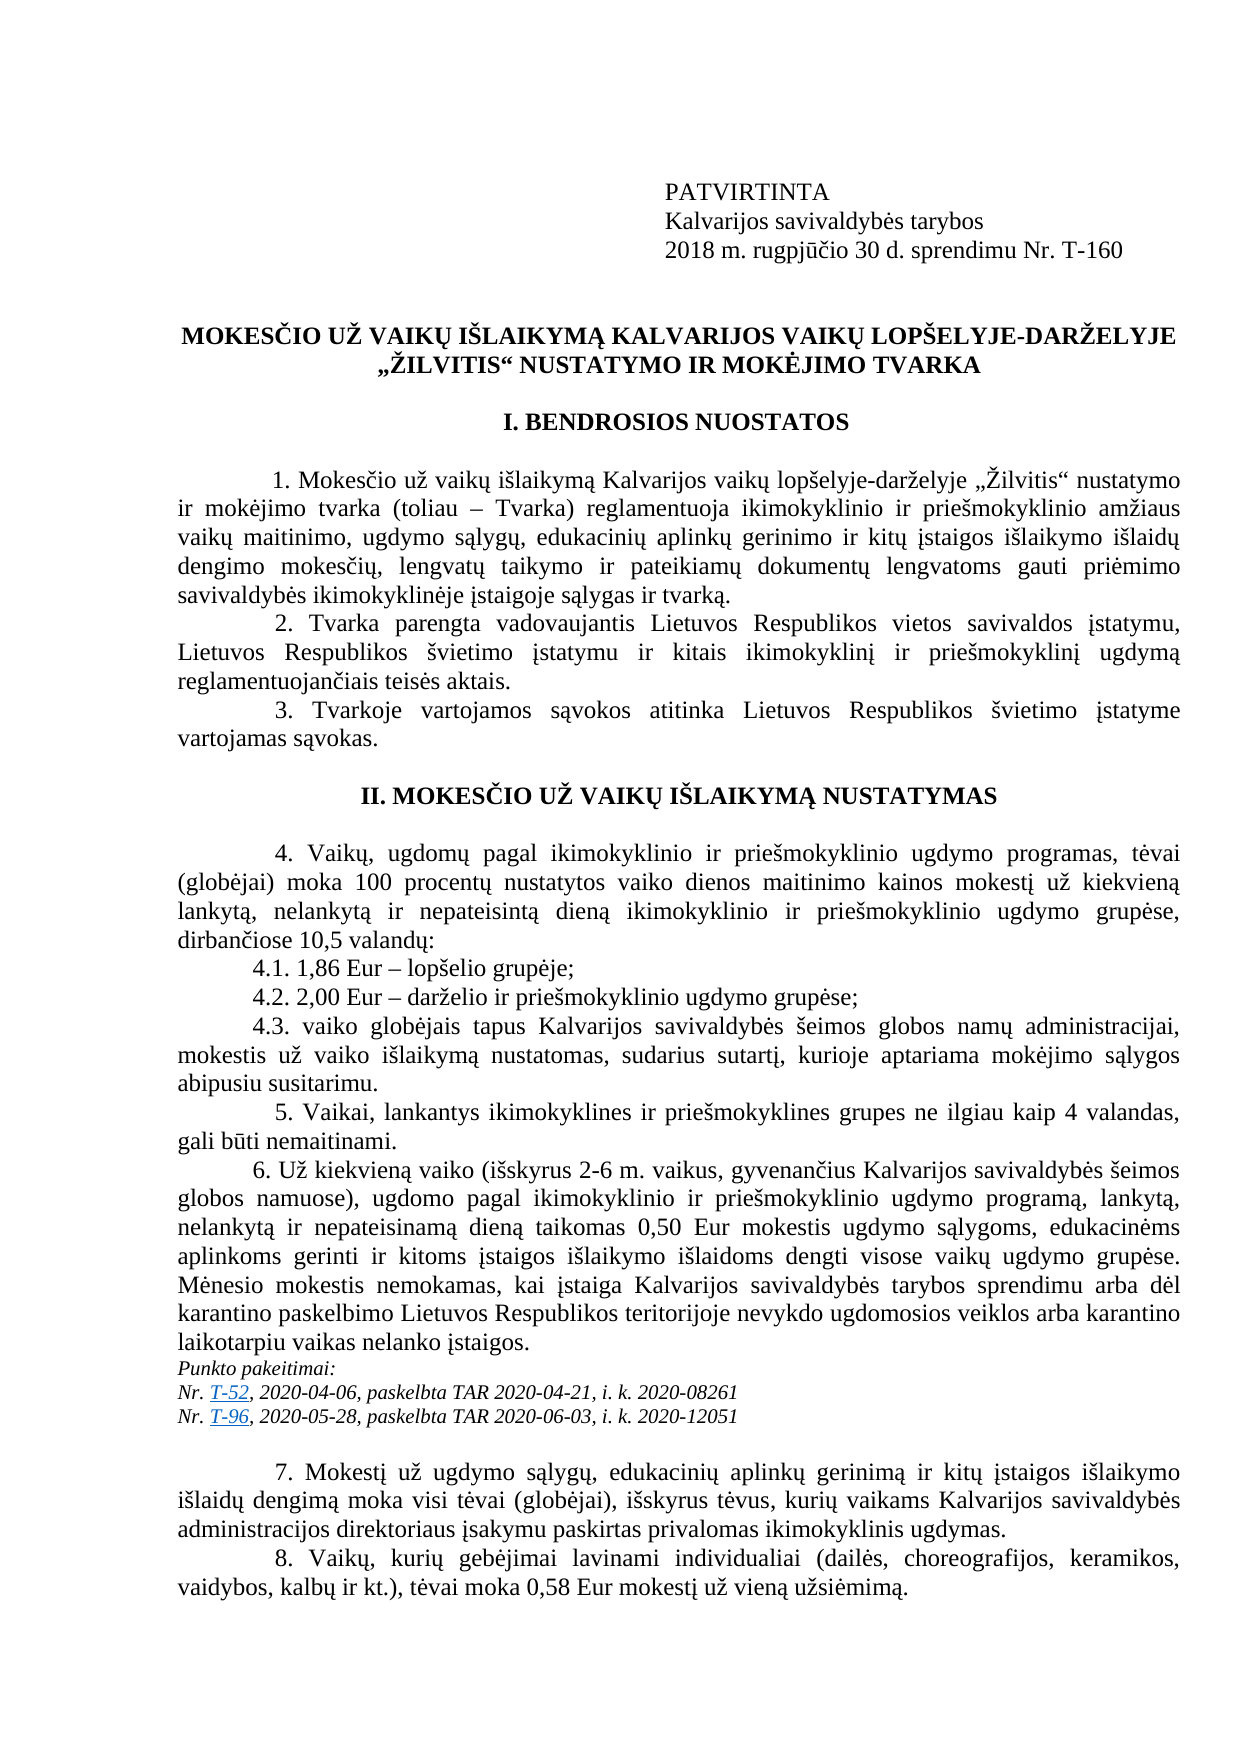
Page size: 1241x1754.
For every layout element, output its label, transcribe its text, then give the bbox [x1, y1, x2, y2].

text Kalvarijos savivaldybės tarybos [177, 206, 1211, 235]
text Nr. T-52, 2020-04-06, paskelbta TAR 2020-04-21, i. k. 2020-08261 [177, 1380, 1181, 1404]
text PATVIRTINTA [177, 177, 1211, 206]
text 5. Vaikai, lankantys ikimokyklines ir priešmokyklines grupes ne ilgiau kaip 4 valandas, gali būti nemaitinami. [177, 1097, 1181, 1155]
text 1. Mokesčio už vaikų išlaikymą Kalvarijos vaikų lopšelyje-darželyje „Žilvitis“ nustatymo ir mokėjimo tvarka (toliau – Tvarka) reglamentuoja ikimokyklinio ir priešmokyklinio amžiaus vaikų maitinimo, ugdymo sąlygų, edukacinių aplinkų gerinimo ir kitų įstaigos išlaikymo išlaidų dengimo mokesčių, lengvatų taikymo ir pateikiamų dokumentų lengvatoms gauti priėmimo savivaldybės ikimokyklinėje įstaigoje sąlygas ir tvarką. [177, 465, 1181, 608]
text II. MOKESČIO UŽ VAIKŲ IŠLAIKYMĄ NUSTATYMAS [177, 781, 1181, 810]
text Nr. T-96, 2020-05-28, paskelbta TAR 2020-06-03, i. k. 2020-12051 [177, 1404, 1181, 1428]
text 4.2. 2,00 Eur – darželio ir priešmokyklinio ugdymo grupėse; [177, 982, 1181, 1011]
text 8. Vaikų, kurių gebėjimai lavinami individualiai (dailės, choreografijos, keramikos, vaidybos, kalbų ir kt.), tėvai moka 0,58 Eur mokestį už vieną užsiėmimą. [177, 1543, 1181, 1601]
text 2. Tvarka parengta vadovaujantis Lietuvos Respublikos vietos savivaldos įstatymu, Lietuvos Respublikos švietimo įstatymu ir kitais ikimokyklinį ir priešmokyklinį ugdymą reglamentuojančiais teisės aktais. [177, 608, 1181, 695]
text 2018 m. rugpjūčio 30 d. sprendimu Nr. T-160 [177, 235, 1211, 263]
text 3. Tvarkoje vartojamos sąvokos atitinka Lietuvos Respublikos švietimo įstatyme vartojamas sąvokas. [177, 695, 1181, 752]
text I. BENDROSIOS NUOSTATOS [177, 407, 1181, 436]
text 4.1. 1,86 Eur – lopšelio grupėje; [177, 953, 1181, 982]
text 7. Mokestį už ugdymo sąlygų, edukacinių aplinkų gerinimą ir kitų įstaigos išlaikymo išlaidų dengimą moka visi tėvai (globėjai), išskyrus tėvus, kurių vaikams Kalvarijos savivaldybės administracijos direktoriaus įsakymu paskirtas privalomas ikimokyklinis ugdymas. [177, 1457, 1181, 1543]
text 4. Vaikų, ugdomų pagal ikimokyklinio ir priešmokyklinio ugdymo programas, tėvai (globėjai) moka 100 procentų nustatytos vaiko dienos maitinimo kainos mokestį už kiekvieną lankytą, nelankytą ir nepateisintą dieną ikimokyklinio ir priešmokyklinio ugdymo grupėse, dirbančiose 10,5 valandų: [177, 838, 1181, 953]
text 6. Už kiekvieną vaiko (išskyrus 2-6 m. vaikus, gyvenančius Kalvarijos savivaldybės šeimos globos namuose), ugdomo pagal ikimokyklinio ir priešmokyklinio ugdymo programą, lankytą, nelankytą ir nepateisinamą dieną taikomas 0,50 Eur mokestis ugdymo sąlygoms, edukacinėms aplinkoms gerinti ir kitoms įstaigos išlaikymo išlaidoms dengti visose vaikų ugdymo grupėse. Mėnesio mokestis nemokamas, kai įstaiga Kalvarijos savivaldybės tarybos sprendimu arba dėl karantino paskelbimo Lietuvos Respublikos teritorijoje nevykdo ugdomosios veiklos arba karantino laikotarpiu vaikas nelanko įstaigos. [177, 1155, 1181, 1356]
text MOKESČIO UŽ VAIKŲ IŠLAIKYMĄ KALVARIJOS VAIKŲ LOPŠELYJE-DARŽELYJE „ŽILVITIS“ NUSTATYMO IR MOKĖJIMO TVARKA [177, 321, 1181, 378]
text 4.3. vaiko globėjais tapus Kalvarijos savivaldybės šeimos globos namų administracijai, mokestis už vaiko išlaikymą nustatomas, sudarius sutartį, kurioje aptariama mokėjimo sąlygos abipusiu susitarimu. [177, 1011, 1181, 1097]
text Punkto pakeitimai: [177, 1356, 1181, 1380]
